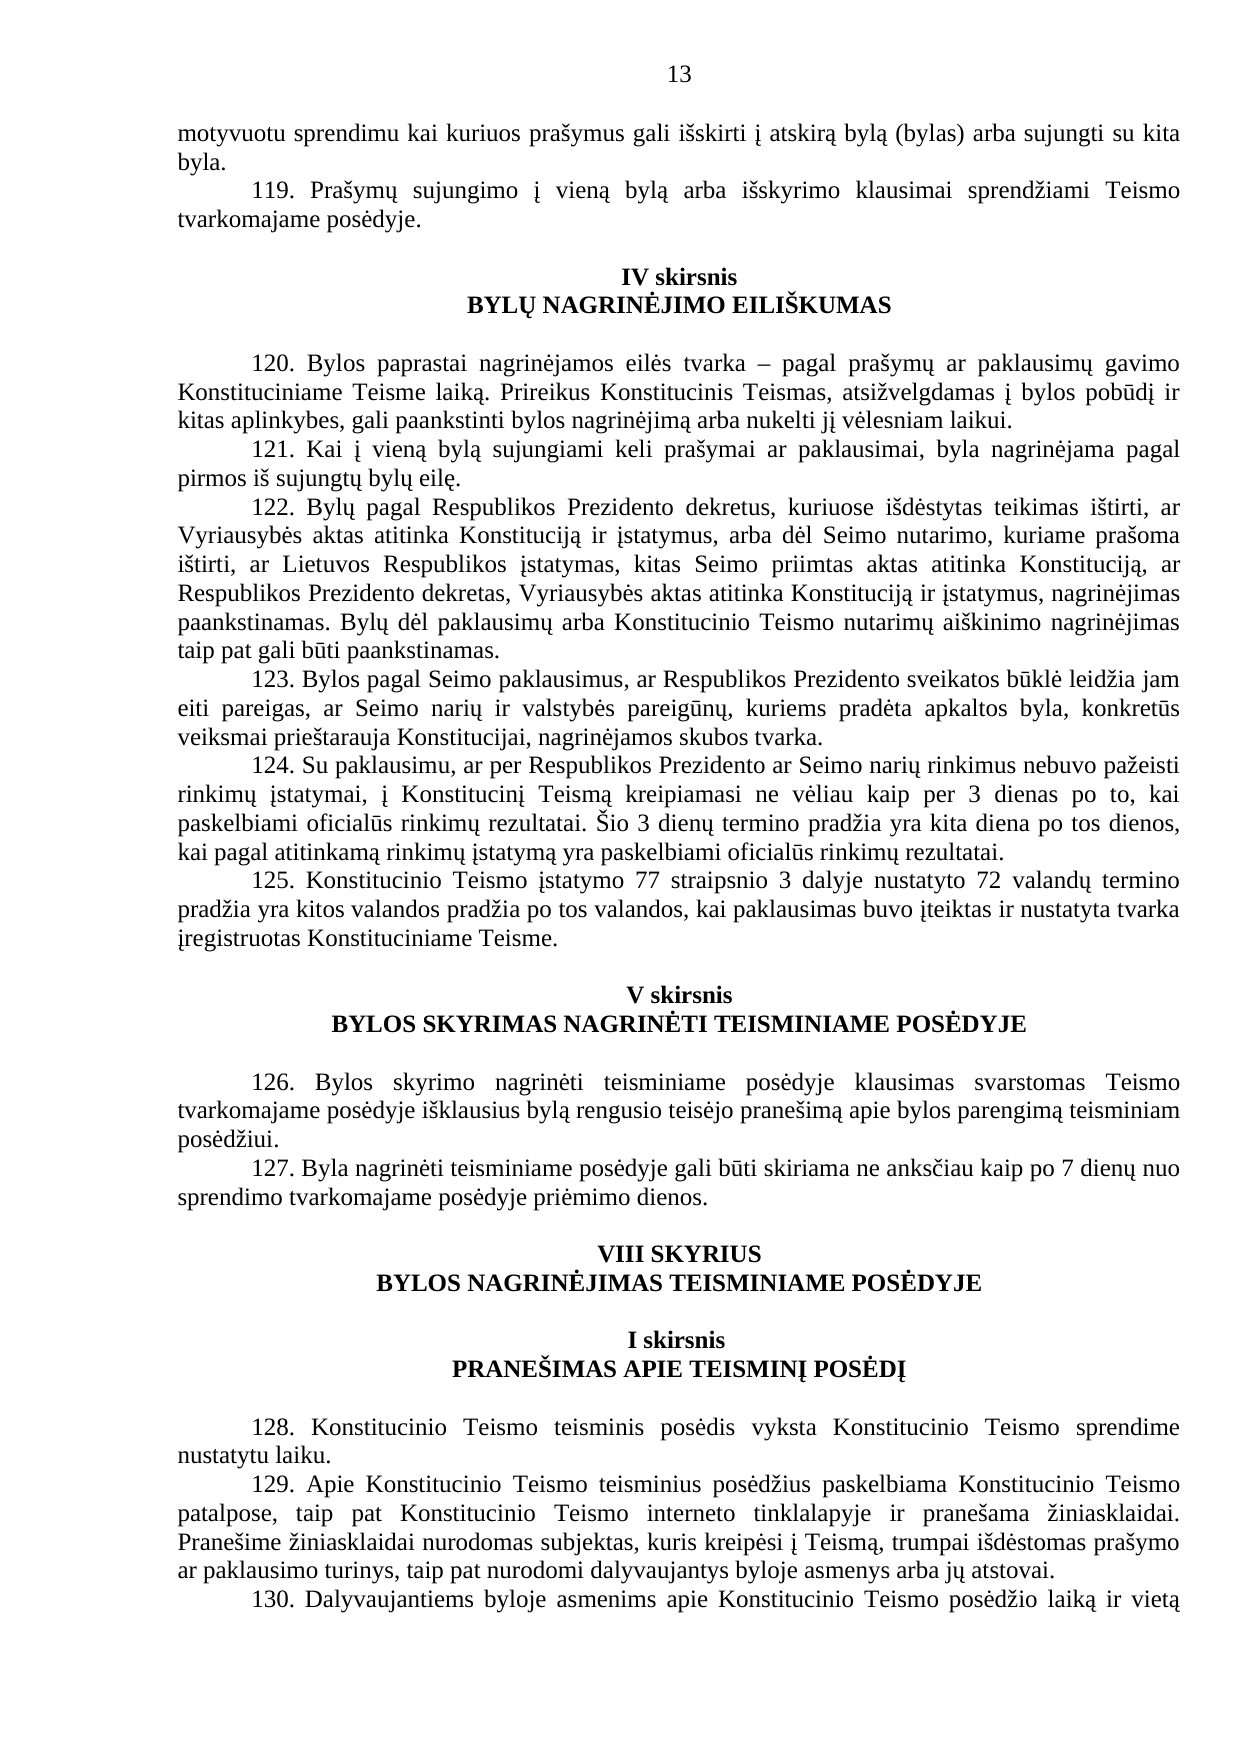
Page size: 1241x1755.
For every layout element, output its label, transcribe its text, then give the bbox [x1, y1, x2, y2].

text 125. Konstitucinio Teismo įstatymo 77 straipsnio 3 dalyje nustatyto 72 valandų termino pradžia yra kitos valandos pradžia po tos valandos, kai paklausimas buvo įteiktas ir nustatyta tvarka įregistruotas Konstituciniame Teisme. [177, 866, 1181, 952]
text IV skirsnis [177, 262, 1181, 291]
text I skirsnis [177, 1326, 1181, 1354]
text 120. Bylos paprastai nagrinėjamos eilės tvarka – pagal prašymų ar paklausimų gavimo Konstituciniame Teisme laiką. Prireikus Konstitucinis Teismas, atsižvelgdamas į bylos pobūdį ir kitas aplinkybes, gali paankstinti bylos nagrinėjimą arba nukelti jį vėlesniam laikui. [177, 348, 1181, 434]
text 123. Bylos pagal Seimo paklausimus, ar Respublikos Prezidento sveikatos būklė leidžia jam eiti pareigas, ar Seimo narių ir valstybės pareigūnų, kuriems pradėta apkaltos byla, konkretūs veiksmai prieštarauja Konstitucijai, nagrinėjamos skubos tvarka. [177, 664, 1181, 751]
text V skirsnis [177, 981, 1181, 1009]
text PRANEŠIMAS APIE TEISMINĮ POSĖDĮ [177, 1354, 1181, 1383]
text 129. Apie Konstitucinio Teismo teisminius posėdžius paskelbiama Konstitucinio Teismo patalpose, taip pat Konstitucinio Teismo interneto tinklalapyje ir pranešama žiniasklaidai. Pranešime žiniasklaidai nurodomas subjektas, kuris kreipėsi į Teismą, trumpai išdėstomas prašymo ar paklausimo turinys, taip pat nurodomi dalyvaujantys byloje asmenys arba jų atstovai. [177, 1469, 1181, 1584]
text 121. Kai į vieną bylą sujungiami keli prašymai ar paklausimai, byla nagrinėjama pagal pirmos iš sujungtų bylų eilę. [177, 434, 1181, 492]
text 128. Konstitucinio Teismo teisminis posėdis vyksta Konstitucinio Teismo sprendime nustatytu laiku. [177, 1412, 1181, 1469]
text 119. Prašymų sujungimo į vieną bylą arba išskyrimo klausimai sprendžiami Teismo tvarkomajame posėdyje. [177, 176, 1181, 233]
text 130. Dalyvaujantiems byloje asmenims apie Konstitucinio Teismo posėdžio laiką ir vietą [177, 1584, 1181, 1613]
text motyvuotu sprendimu kai kuriuos prašymus gali išskirti į atskirą bylą (bylas) arba sujungti su kita byla. [177, 118, 1181, 176]
text BYLOS SKYRIMAS NAGRINĖTI TEISMINIAME POSĖDYJE [177, 1009, 1181, 1038]
text BYLŲ NAGRINĖJIMO EILIŠKUMAS [177, 291, 1181, 319]
text 126. Bylos skyrimo nagrinėti teisminiame posėdyje klausimas svarstomas Teismo tvarkomajame posėdyje išklausius bylą rengusio teisėjo pranešimą apie bylos parengimą teisminiam posėdžiui. [177, 1067, 1181, 1153]
text 127. Byla nagrinėti teisminiame posėdyje gali būti skiriama ne anksčiau kaip po 7 dienų nuo sprendimo tvarkomajame posėdyje priėmimo dienos. [177, 1153, 1181, 1211]
text 124. Su paklausimu, ar per Respublikos Prezidento ar Seimo narių rinkimus nebuvo pažeisti rinkimų įstatymai, į Konstitucinį Teismą kreipiamasi ne vėliau kaip per 3 dienas po to, kai paskelbiami oficialūs rinkimų rezultatai. Šio 3 dienų termino pradžia yra kita diena po tos dienos, kai pagal atitinkamą rinkimų įstatymą yra paskelbiami oficialūs rinkimų rezultatai. [177, 751, 1181, 866]
text 122. Bylų pagal Respublikos Prezidento dekretus, kuriuose išdėstytas teikimas ištirti, ar Vyriausybės aktas atitinka Konstituciją ir įstatymus, arba dėl Seimo nutarimo, kuriame prašoma ištirti, ar Lietuvos Respublikos įstatymas, kitas Seimo priimtas aktas atitinka Konstituciją, ar Respublikos Prezidento dekretas, Vyriausybės aktas atitinka Konstituciją ir įstatymus, nagrinėjimas paankstinamas. Bylų dėl paklausimų arba Konstitucinio Teismo nutarimų aiškinimo nagrinėjimas taip pat gali būti paankstinamas. [177, 492, 1181, 664]
text VIII SKYRIUS [177, 1239, 1181, 1268]
text BYLOS NAGRINĖJIMAS TEISMINIAME POSĖDYJE [177, 1268, 1181, 1297]
